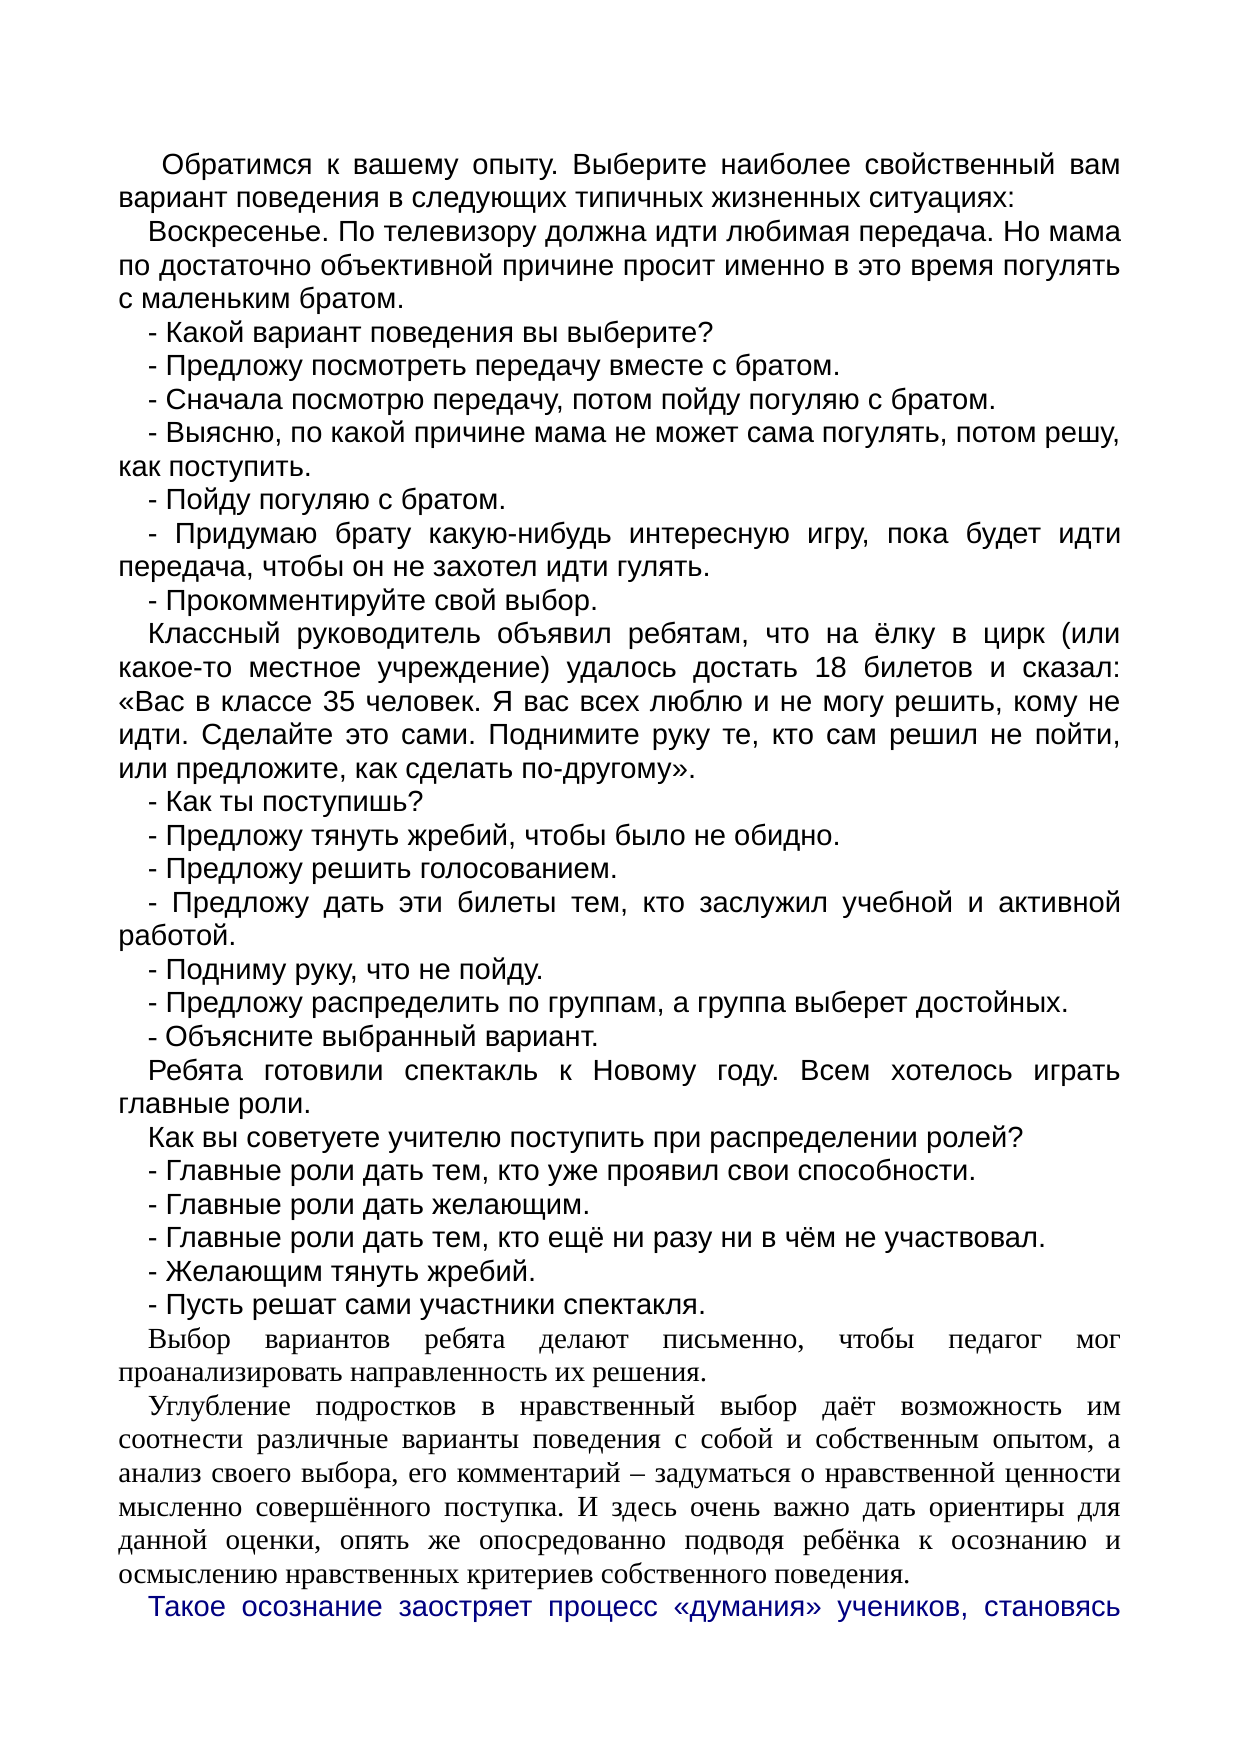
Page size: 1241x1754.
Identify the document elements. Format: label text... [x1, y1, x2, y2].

text - Предложу распределить по группам, а группа выберет достойных. [118, 985, 1122, 1019]
text Воскресенье. По телевизору должна идти любимая передача. Но мама по достаточно объективной причине просит именно в это время погулять с маленьким братом. [118, 214, 1122, 314]
text - Какой вариант поведения вы выберите? [118, 314, 1122, 348]
text - Желающим тянуть жребий. [118, 1254, 1122, 1287]
text - Как ты поступишь? [118, 784, 1122, 818]
text Как вы советуете учителю поступить при распределении ролей? [118, 1120, 1122, 1153]
text Классный руководитель объявил ребятам, что на ёлку в цирк (или какое-то местное учреждение) удалось достать 18 билетов и сказал: «Вас в классе 35 человек. Я вас всех люблю и не могу решить, кому не идти. Сделайте это сами. Поднимите руку те, кто сам решил не пойти, или предложите, как сделать по-другому». [118, 616, 1122, 784]
text - Придумаю брату какую-нибудь интересную игру, пока будет идти передача, чтобы он не захотел идти гулять. [118, 516, 1122, 583]
text - Подниму руку, что не пойду. [118, 952, 1122, 985]
text - Выясню, по какой причине мама не может сама погулять, потом решу, как поступить. [118, 415, 1122, 482]
text - Пойду погуляю с братом. [118, 482, 1122, 516]
text Обратимся к вашему опыту. Выберите наиболее свойственный вам вариант поведения в следующих типичных жизненных ситуациях: [118, 147, 1122, 214]
text - Главные роли дать тем, кто ещё ни разу ни в чём не участвовал. [118, 1220, 1122, 1254]
text - Предложу решить голосованием. [118, 851, 1122, 885]
text - Предложу дать эти билеты тем, кто заслужил учебной и активной работой. [118, 885, 1122, 952]
text - Главные роли дать желающим. [118, 1187, 1122, 1220]
text - Прокомментируйте свой выбор. [118, 583, 1122, 616]
text Углубление подростков в нравственный выбор даёт возможность им соотнести различные варианты поведения с собой и собственным опытом, а анализ своего выбора, его комментарий – задуматься о нравственной ценности мысленно совершённого поступка. И здесь очень важно дать ориентиры для данной оценки, опять же опосредованно подводя ребёнка к осознанию и осмыслению нравственных критериев собственного поведения. [118, 1388, 1122, 1589]
text Такое осознание заостряет процесс «думания» учеников, становясь [118, 1589, 1122, 1623]
text - Объясните выбранный вариант. [118, 1019, 1122, 1053]
text Выбор вариантов ребята делают письменно, чтобы педагог мог проанализировать направленность их решения. [118, 1321, 1122, 1388]
text - Предложу тянуть жребий, чтобы было не обидно. [118, 818, 1122, 851]
text - Предложу посмотреть передачу вместе с братом. [118, 348, 1122, 382]
text Ребята готовили спектакль к Новому году. Всем хотелось играть главные роли. [118, 1053, 1122, 1120]
text - Сначала посмотрю передачу, потом пойду погуляю с братом. [118, 382, 1122, 415]
text - Главные роли дать тем, кто уже проявил свои способности. [118, 1153, 1122, 1187]
text - Пусть решат сами участники спектакля. [118, 1287, 1122, 1321]
